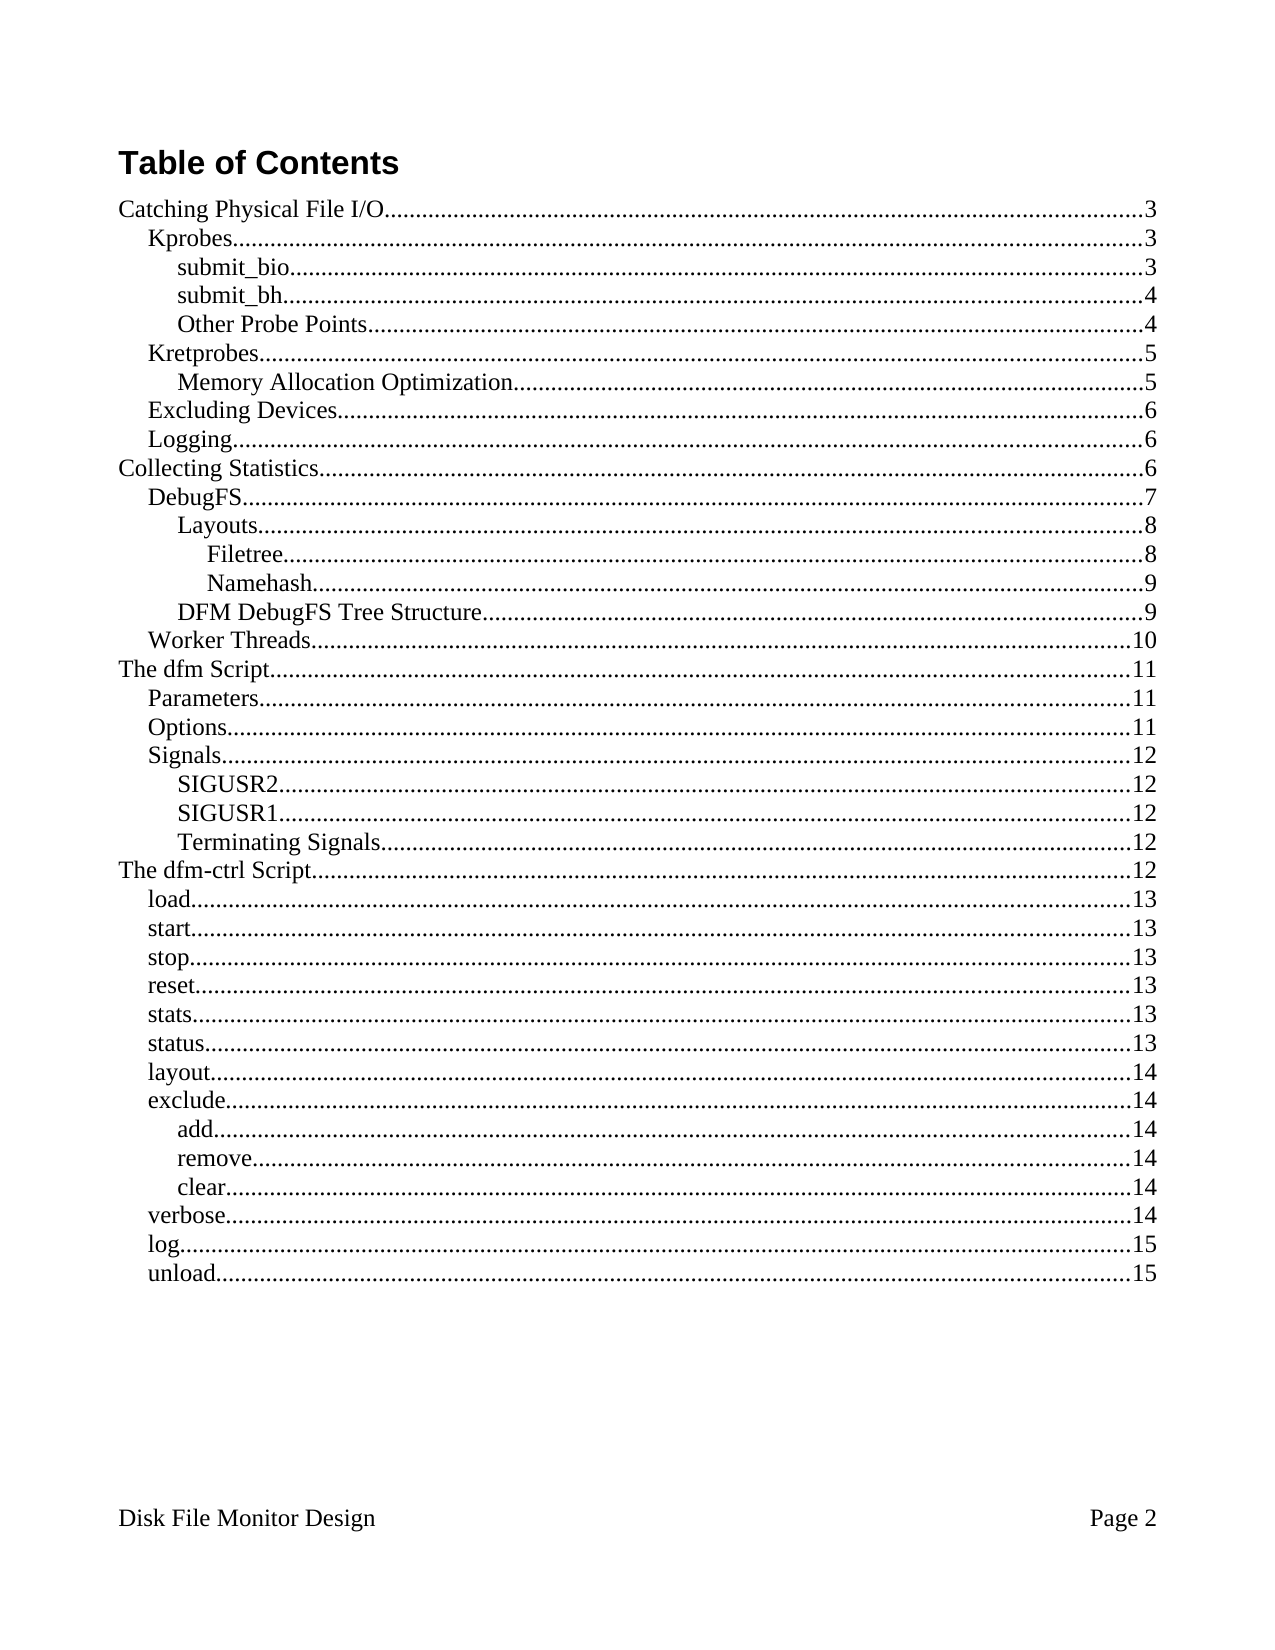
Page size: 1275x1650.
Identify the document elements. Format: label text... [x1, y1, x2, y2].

text layout 14 [148, 1057, 1157, 1085]
text Terminating Signals 12 [177, 827, 1157, 855]
text add 14 [177, 1114, 1157, 1143]
text log 15 [148, 1229, 1157, 1258]
text Signals 12 [148, 740, 1157, 769]
text status 13 [148, 1028, 1157, 1057]
text SIGUSR1 12 [177, 798, 1157, 827]
text DFM DebugFS Tree Structure 9 [177, 597, 1157, 625]
text Logging 6 [148, 424, 1157, 453]
text unload 15 [148, 1258, 1157, 1287]
text submit_bh 4 [177, 280, 1157, 309]
text Kretprobes 5 [148, 338, 1157, 367]
text verbose 14 [148, 1200, 1157, 1229]
text Other Probe Points 4 [177, 309, 1157, 338]
text clear 14 [177, 1172, 1157, 1200]
text Worker Threads 10 [148, 625, 1157, 654]
text Parameters 11 [148, 683, 1157, 712]
text Catching Physical File I/O 3 [118, 194, 1157, 223]
text reset 13 [148, 970, 1157, 999]
text Layouts 8 [177, 510, 1157, 539]
text stop 13 [148, 942, 1157, 970]
text Collecting Statistics 6 [118, 453, 1157, 482]
text Filetree 8 [207, 539, 1157, 568]
text Namehash 9 [207, 568, 1157, 597]
text The dfm Script 11 [118, 654, 1157, 683]
text remove 14 [177, 1143, 1157, 1172]
text load 13 [148, 884, 1157, 913]
subtitle Table of Contents [118, 143, 1157, 182]
text Kprobes 3 [148, 223, 1157, 252]
text The dfm‑ctrl Script 12 [118, 855, 1157, 884]
text DebugFS 7 [148, 482, 1157, 510]
text start 13 [148, 913, 1157, 942]
text SIGUSR2 12 [177, 769, 1157, 798]
text Excluding Devices 6 [148, 395, 1157, 424]
text exclude 14 [148, 1085, 1157, 1114]
text stats 13 [148, 999, 1157, 1028]
text Options 11 [148, 712, 1157, 740]
text Memory Allocation Optimization 5 [177, 367, 1157, 395]
text submit_bio 3 [177, 252, 1157, 280]
